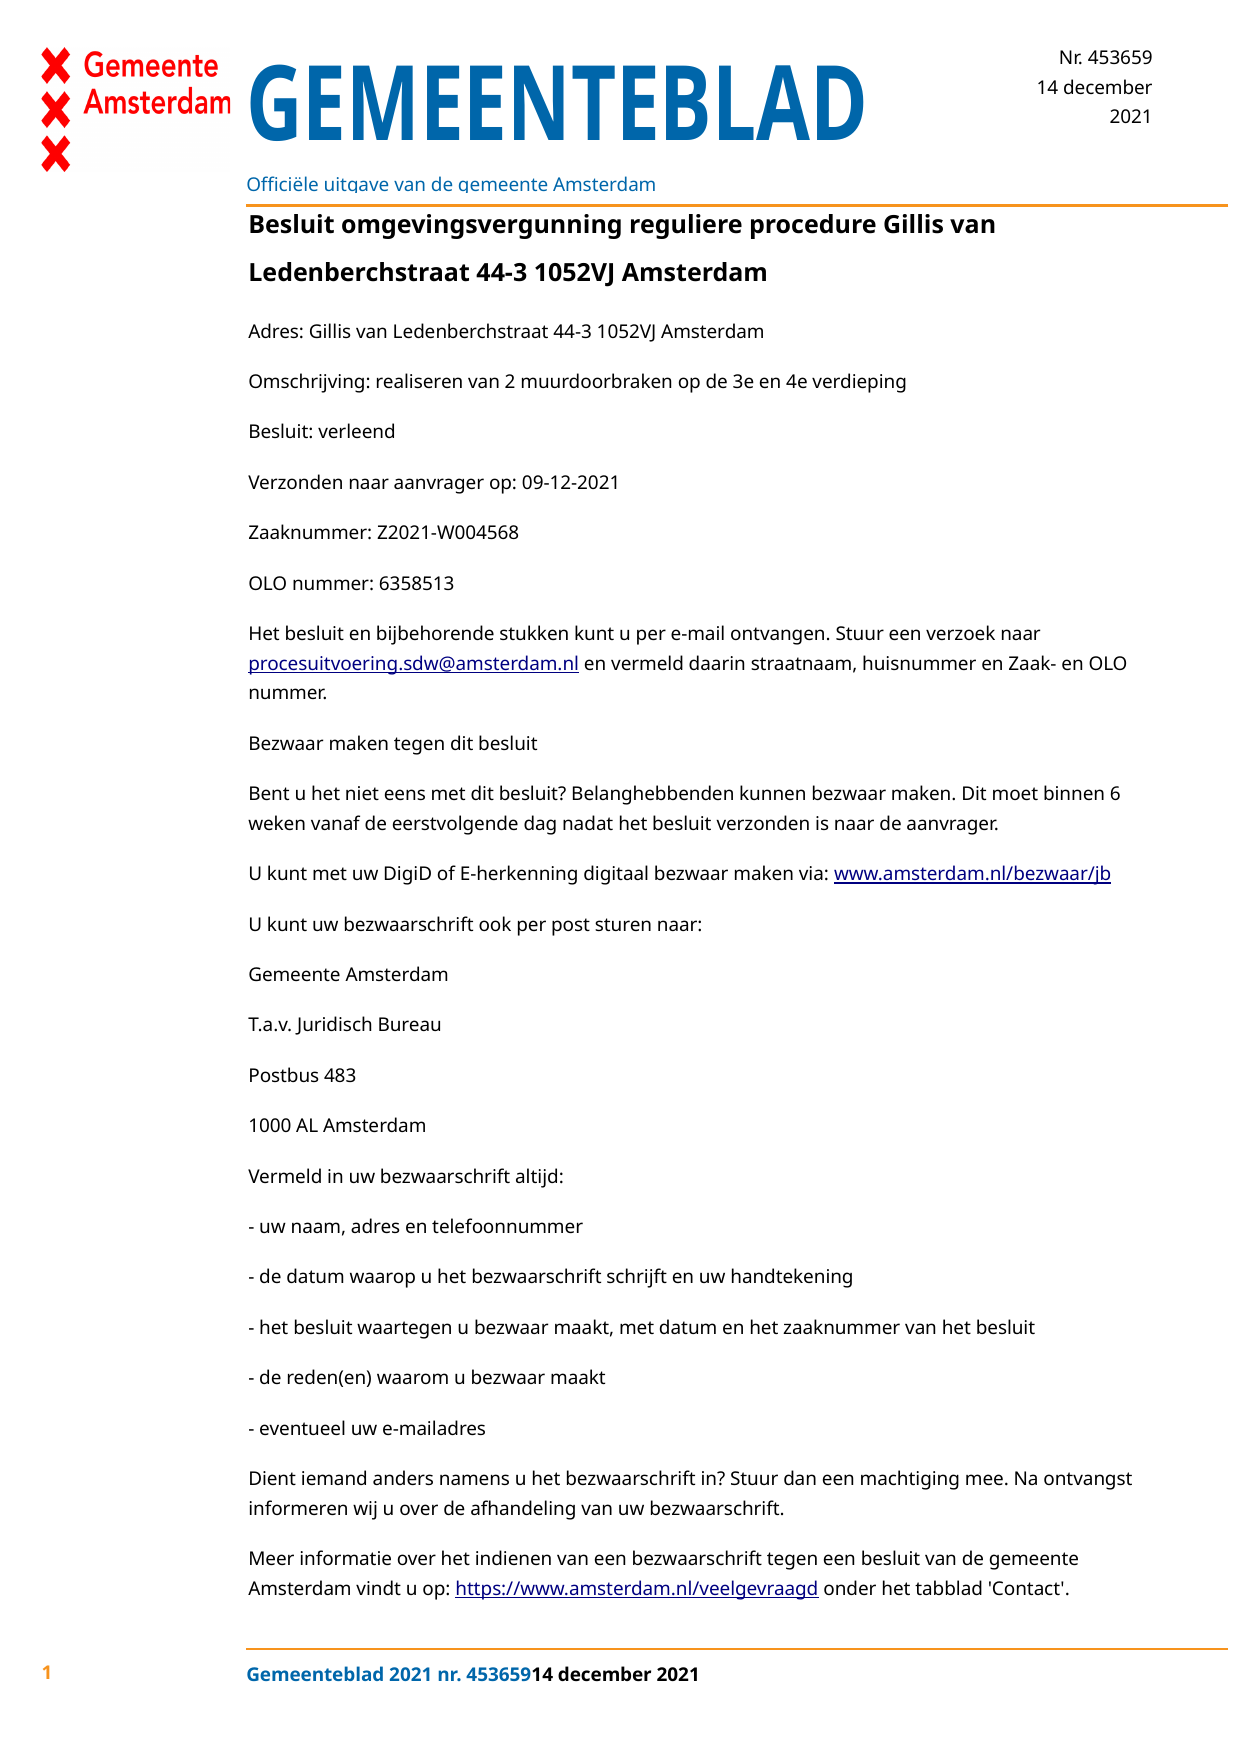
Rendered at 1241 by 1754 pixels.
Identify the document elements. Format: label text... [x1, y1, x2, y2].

text Gemeente Amsterdam [248, 961, 1152, 987]
text Adres: Gillis van Ledenberchstraat 44-3 1052VJ Amsterdam [248, 318, 1152, 344]
text - de datum waarop u het bezwaarschrift schrijft en uw handtekening [248, 1264, 1152, 1289]
text OLO nummer: 6358513 [248, 570, 1152, 596]
text Het besluit en bijbehorende stukken kunt u per e-mail ontvangen. Stuur een verzoek naar procesuitvoering.sdw@amsterdam.nl en vermeld daarin straatnaam, huisnummer en Zaak- en OLO nummer. [248, 620, 1152, 705]
text Zaaknummer: Z2021-W004568 [248, 519, 1152, 545]
text - uw naam, adres en telefoonnummer [248, 1213, 1152, 1239]
text Bent u het niet eens met dit besluit? Belanghebbenden kunnen bezwaar maken. Dit moet binnen 6 weken vanaf de eerstvolgende dag nadat het besluit verzonden is naar de aanvrager. [248, 780, 1152, 836]
text Postbus 483 [248, 1062, 1152, 1088]
text - eventueel uw e-mailadres [248, 1415, 1152, 1441]
text U kunt uw bezwaarschrift ook per post sturen naar: [248, 911, 1152, 937]
text Dient iemand anders namens u het bezwaarschrift in? Stuur dan een machtiging mee. Na ontvangst informeren wij u over de afhandeling van uw bezwaarschrift. [248, 1465, 1152, 1521]
text Vermeld in uw bezwaarschrift altijd: [248, 1163, 1152, 1189]
picture [41, 47, 231, 172]
text U kunt met uw DigiD of E-herkenning digitaal bezwaar maken via: www.amsterdam.nl/bezwaar/jb [248, 860, 1152, 886]
text - het besluit waartegen u bezwaar maakt, met datum en het zaaknummer van het besluit [248, 1314, 1152, 1340]
text T.a.v. Juridisch Bureau [248, 1012, 1152, 1037]
text Meer informatie over het indienen van een bezwaarschrift tegen een besluit van de gemeente Amsterdam vindt u op: https://www.amsterdam.nl/veelgevraagd onder het tabblad 'Contact'. [248, 1545, 1152, 1601]
text Besluit: verleend [248, 419, 1152, 444]
text 1000 AL Amsterdam [248, 1112, 1152, 1138]
text Verzonden naar aanvrager op: 09-12-2021 [248, 469, 1152, 495]
text Bezwaar maken tegen dit besluit [248, 730, 1152, 756]
text - de reden(en) waarom u bezwaar maakt [248, 1364, 1152, 1390]
text Besluit omgevingsvergunning reguliere procedure Gillis van Ledenberchstraat 44-3 1052VJ Amsterdam [248, 207, 1152, 288]
text Omschrijving: realiseren van 2 muurdoorbraken op de 3e en 4e verdieping [248, 368, 1152, 394]
